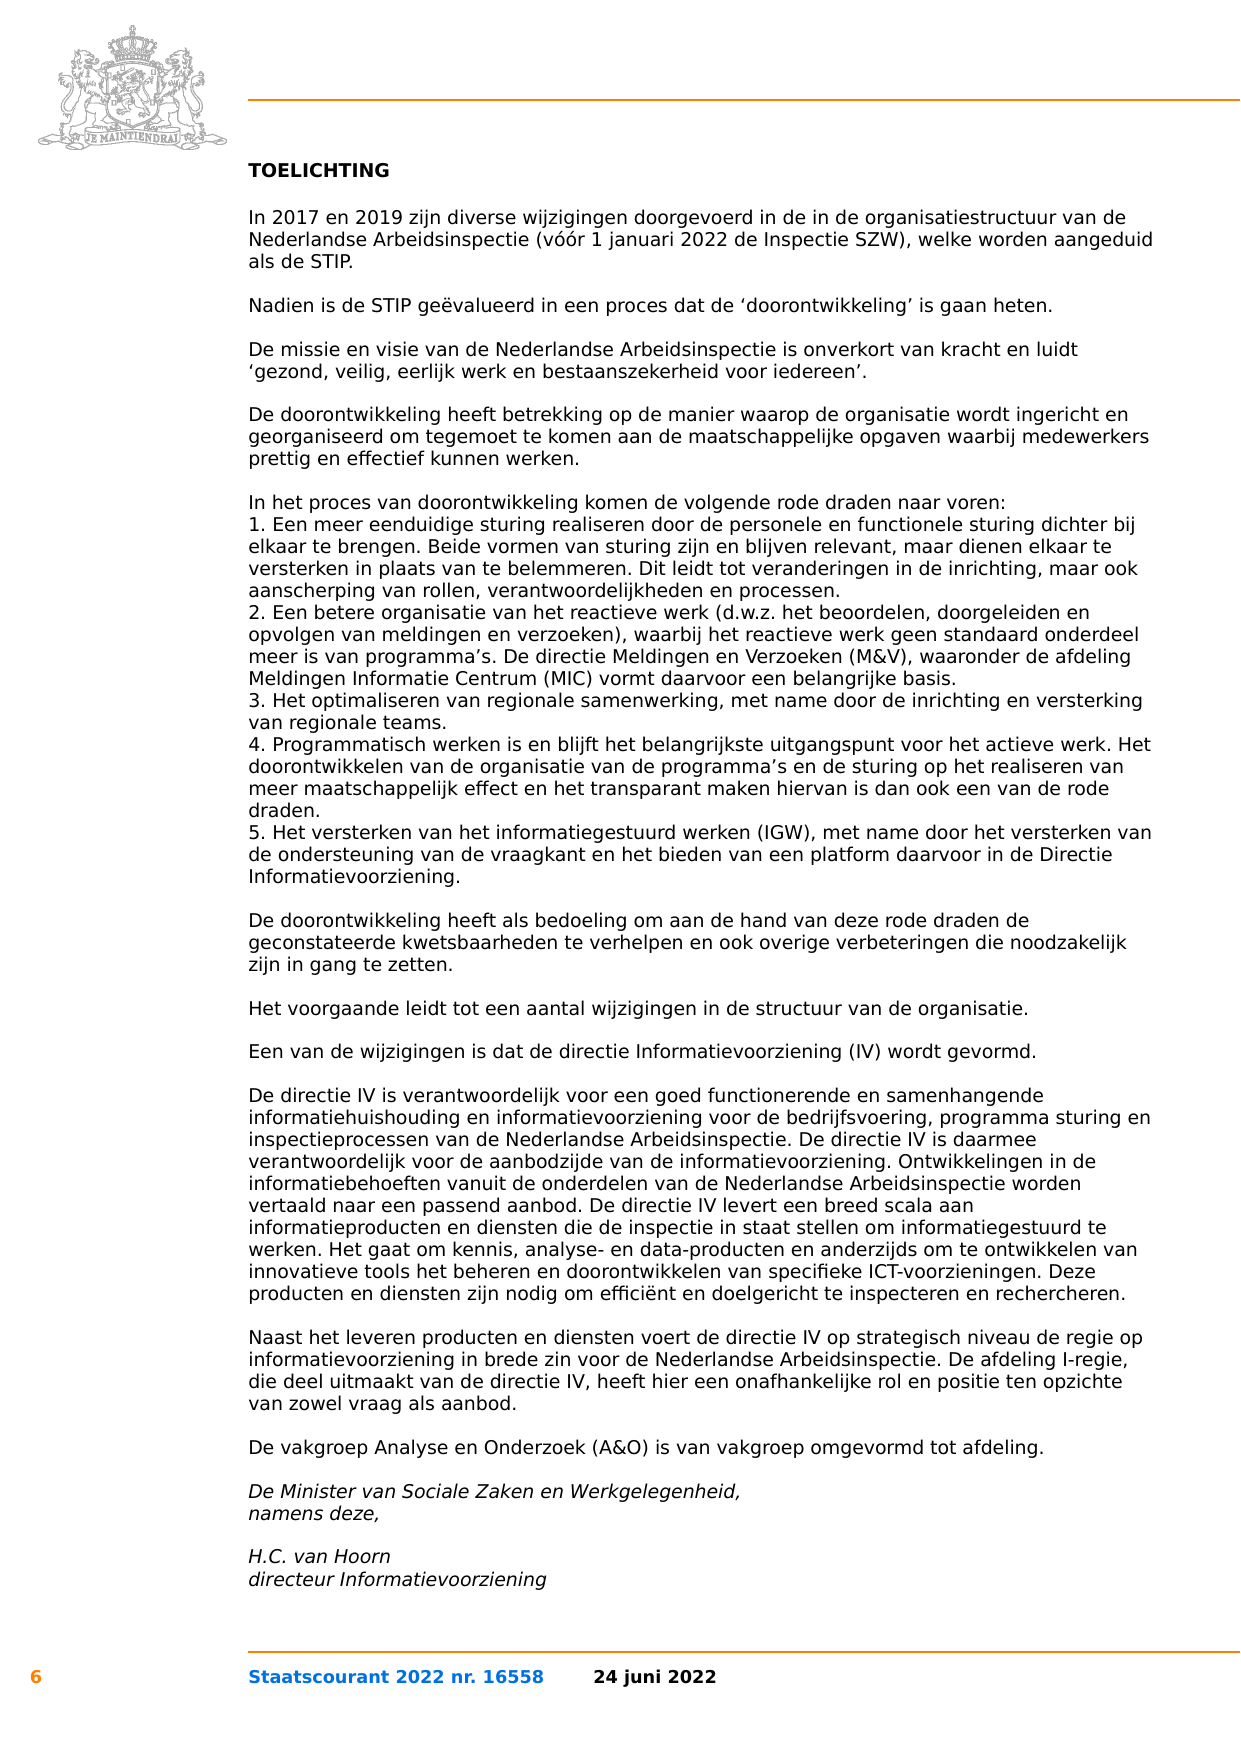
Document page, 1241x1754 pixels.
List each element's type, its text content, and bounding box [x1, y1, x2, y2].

text Het voorgaande leidt tot een aantal wijzigingen in de structuur van de organisatie. [248, 997, 1163, 1019]
text De doorontwikkeling heeft als bedoeling om aan de hand van deze rode draden de geconstateerde kwetsbaarheden te verhelpen en ook overige verbeteringen die noodzakelijk zijn in gang te zetten. [248, 910, 1163, 976]
text Naast het leveren producten en diensten voert de directie IV op strategisch niveau de regie op informatievoorziening in brede zin voor de Nederlandse Arbeidsinspectie. De afdeling I-regie, die deel uitmaakt van de directie IV, heeft hier een onafhankelijke rol en positie ten opzichte van zowel vraag als aanbod. [248, 1327, 1163, 1415]
picture [38, 25, 227, 150]
text In het proces van doorontwikkeling komen de volgende rode draden naar voren: [248, 492, 1163, 514]
text De vakgroep Analyse en Onderzoek (A&O) is van vakgroep omgevormd tot afdeling. [248, 1437, 1163, 1459]
text In 2017 en 2019 zijn diverse wijzigingen doorgevoerd in de in de organisatiestructuur van de Nederlandse Arbeidsinspectie (vóór 1 januari 2022 de Inspectie SZW), welke worden aangeduid als de STIP. [248, 207, 1163, 273]
text 5. Het versterken van het informatiegestuurd werken (IGW), met name door het versterken van de ondersteuning van de vraagkant en het bieden van een platform daarvoor in de Directie Informatievoorziening. [248, 822, 1163, 888]
text De directie IV is verantwoordelijk voor een goed functionerende en samenhangende informatiehuishouding en informatievoorziening voor de bedrijfsvoering, programma sturing en inspectieprocessen van de Nederlandse Arbeidsinspectie. De directie IV is daarmee verantwoordelijk voor de aanbodzijde van de informatievoorziening. Ontwikkelingen in de informatiebehoeften vanuit de onderdelen van de Nederlandse Arbeidsinspectie worden vertaald naar een passend aanbod. De directie IV levert een breed scala aan informatieproducten en diensten die de inspectie in staat stellen om informatiegestuurd te werken. Het gaat om kennis, analyse- en data-producten en anderzijds om te ontwikkelen van innovatieve tools het beheren en doorontwikkelen van specifieke ICT-voorzieningen. Deze producten en diensten zijn nodig om efficiënt en doelgericht te inspecteren en rechercheren. [248, 1085, 1163, 1305]
subtitle TOELICHTING [248, 160, 1163, 182]
text 3. Het optimaliseren van regionale samenwerking, met name door de inrichting en versterking van regionale teams. [248, 690, 1163, 734]
text 2. Een betere organisatie van het reactieve werk (d.w.z. het beoordelen, doorgeleiden en opvolgen van meldingen en verzoeken), waarbij het reactieve werk geen standaard onderdeel meer is van programma’s. De directie Meldingen en Verzoeken (M&V), waaronder de afdeling Meldingen Informatie Centrum (MIC) vormt daarvoor een belangrijke basis. [248, 602, 1163, 690]
text 4. Programmatisch werken is en blijft het belangrijkste uitgangspunt voor het actieve werk. Het doorontwikkelen van de organisatie van de programma’s en de sturing op het realiseren van meer maatschappelijk effect en het transparant maken hiervan is dan ook een van de rode draden. [248, 734, 1163, 822]
text 1. Een meer eenduidige sturing realiseren door de personele en functionele sturing dichter bij elkaar te brengen. Beide vormen van sturing zijn en blijven relevant, maar dienen elkaar te versterken in plaats van te belemmeren. Dit leidt tot veranderingen in de inrichting, maar ook aanscherping van rollen, verantwoordelijkheden en processen. [248, 514, 1163, 602]
text De doorontwikkeling heeft betrekking op de manier waarop de organisatie wordt ingericht en georganiseerd om tegemoet te komen aan de maatschappelijke opgaven waarbij medewerkers prettig en effectief kunnen werken. [248, 404, 1163, 470]
text Een van de wijzigingen is dat de directie Informatievoorziening (IV) wordt gevormd. [248, 1041, 1163, 1063]
text De Minister van Sociale Zaken en Werkgelegenheid, namens deze, H.C. van Hoorn directeur Informatievoorziening [248, 1481, 1163, 1590]
text Nadien is de STIP geëvalueerd in een proces dat de ‘doorontwikkeling’ is gaan heten. [248, 295, 1163, 317]
text De missie en visie van de Nederlandse Arbeidsinspectie is onverkort van kracht en luidt ‘gezond, veilig, eerlijk werk en bestaanszekerheid voor iedereen’. [248, 338, 1163, 382]
